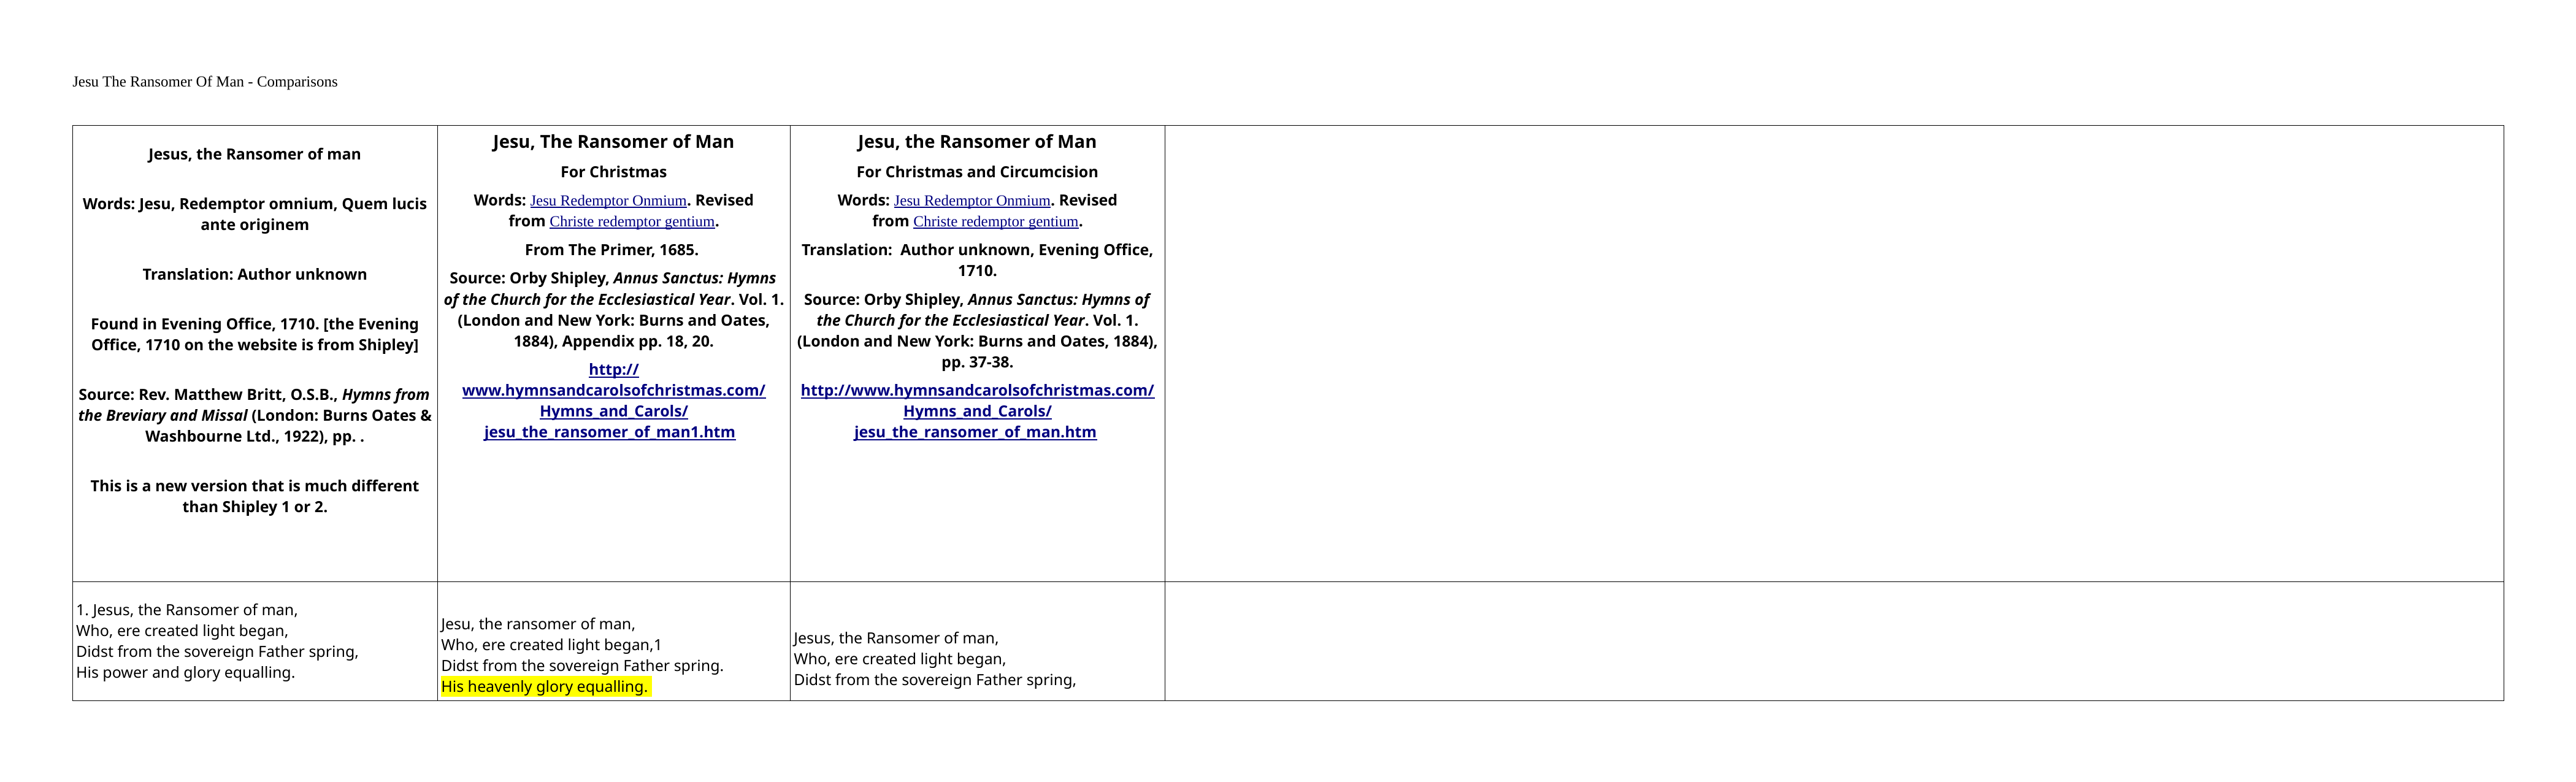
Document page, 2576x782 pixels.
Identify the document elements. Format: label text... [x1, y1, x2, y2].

table_header [1165, 126, 2504, 581]
table_cell Jesus, the Ransomer of man, Who, ere created light began, Didst from the sovereign Father spring, [791, 582, 1165, 700]
text Jesu The Ransomer Of Man - Comparisons [72, 72, 2504, 90]
table_header Jesus, the Ransomer of man Words: Jesu, Redemptor omnium, Quem lucis ante originem Translation: Author unknown Found in Evening Office, 1710. [the Evening Office, 1710 on the website is from Shipley] Source: Rev. Matthew Britt, O.S.B., Hymns from the Breviary and Missal (London: Burns Oates & Washbourne Ltd., 1922), pp. . This is a new version that is much different than Shipley 1 or 2. [73, 126, 437, 581]
table_cell Jesu, the ransomer of man, Who, ere created light began,1 Didst from the sovereign Father spring. His heavenly glory equalling. [438, 582, 790, 700]
table_cell [1165, 582, 2504, 700]
table_cell 1. Jesus, the Ransomer of man, Who, ere created light began, Didst from the sovereign Father spring, His power and glory equalling. [73, 582, 437, 700]
table_header Jesu, the Ransomer of Man For Christmas and Circumcision Words: Jesu Redemptor Onmium. Revised from Christe redemptor gentium. Translation: Author unknown, Evening Office, 1710. Source: Orby Shipley, Annus Sanctus: Hymns of the Church for the Ecclesiastical Year. Vol. 1. (London and New York: Burns and Oates, 1884), pp. 37-38. http://www.hymnsandcarolsofchristmas.com/Hymns_and_Carols/jesu_the_ransomer_of_man.htm [791, 126, 1165, 581]
table_header Jesu, The Ransomer of Man For Christmas Words: Jesu Redemptor Onmium. Revised from Christe redemptor gentium. From The Primer, 1685. Source: Orby Shipley, Annus Sanctus: Hymns of the Church for the Ecclesiastical Year. Vol. 1. (London and New York: Burns and Oates, 1884), Appendix pp. 18, 20. http://www.hymnsandcarolsofchristmas.com/Hymns_and_Carols/jesu_the_ransomer_of_man1.htm [438, 126, 790, 581]
